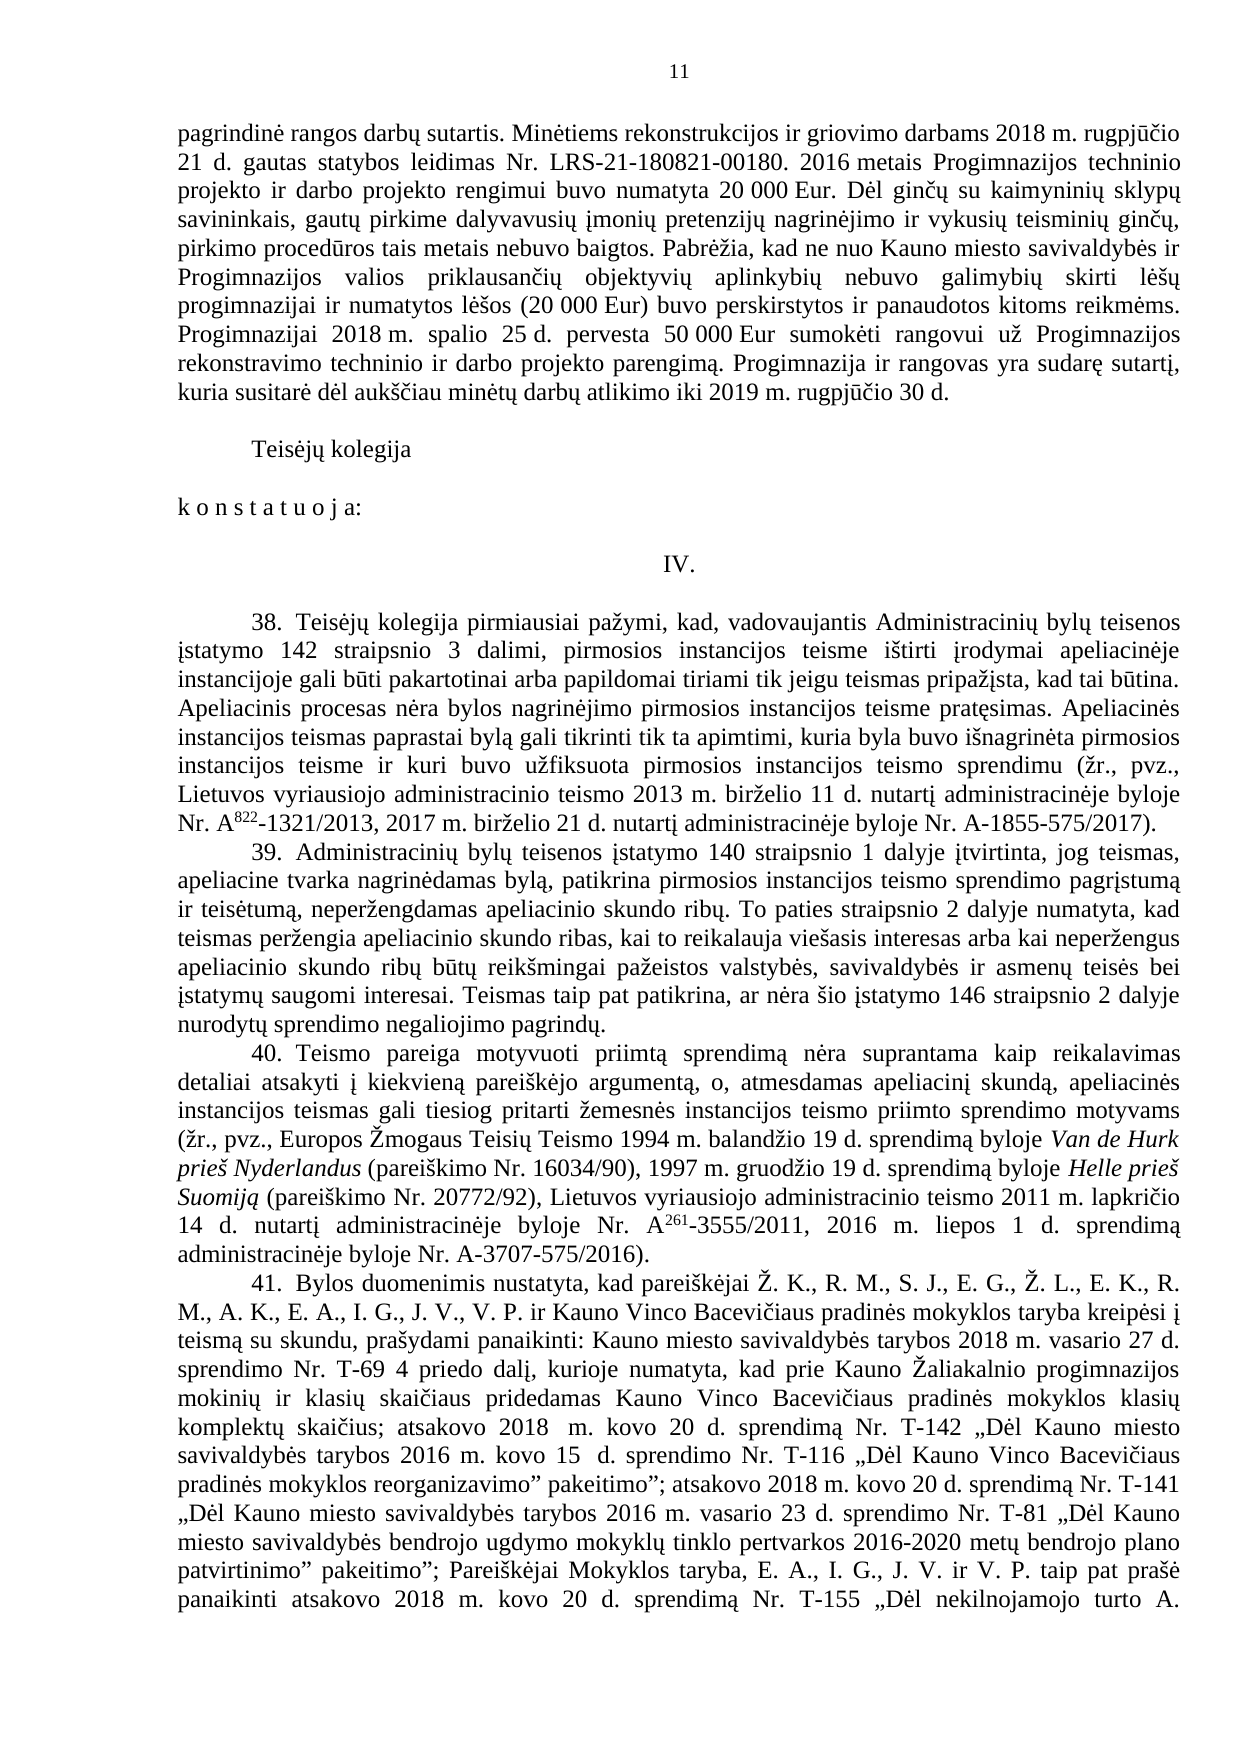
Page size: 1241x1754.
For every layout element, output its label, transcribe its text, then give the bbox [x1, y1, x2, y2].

text k o n s t a t u o j a: [177, 492, 1181, 521]
text 41. Bylos duomenimis nustatyta, kad pareiškėjai Ž. K., R. M., S. J., E. G., Ž. L., E. K., R. M., A. K., E. A., I. G., J. V., V. P. ir Kauno Vinco Bacevičiaus pradinės mokyklos taryba kreipėsi į teismą su skundu, prašydami panaikinti: Kauno miesto savivaldybės tarybos 2018 m. vasario 27 d. sprendimo Nr. T-69 4 priedo dalį, kurioje numatyta, kad prie Kauno Žaliakalnio progimnazijos mokinių ir klasių skaičiaus pridedamas Kauno Vinco Bacevičiaus pradinės mokyklos klasių komplektų skaičius; atsakovo 2018 m. kovo 20 d. sprendimą Nr. T-142 „Dėl Kauno miesto savivaldybės tarybos 2016 m. kovo 15 d. sprendimo Nr. T-116 „Dėl Kauno Vinco Bacevičiaus pradinės mokyklos reorganizavimo” pakeitimo”; atsakovo 2018 m. kovo 20 d. sprendimą Nr. T-141 „Dėl Kauno miesto savivaldybės tarybos 2016 m. vasario 23 d. sprendimo Nr. T-81 „Dėl Kauno miesto savivaldybės bendrojo ugdymo mokyklų tinklo pertvarkos 2016-2020 metų bendrojo plano patvirtinimo” pakeitimo”; Pareiškėjai Mokyklos taryba, E. A., I. G., J. V. ir V. P. taip pat prašė panaikinti atsakovo 2018 m. kovo 20 d. sprendimą Nr. T-155 „Dėl nekilnojamojo turto A. [177, 1268, 1181, 1613]
text 40. Teismo pareiga motyvuoti priimtą sprendimą nėra suprantama kaip reikalavimas detaliai atsakyti į kiekvieną pareiškėjo argumentą, o, atmesdamas apeliacinį skundą, apeliacinės instancijos teismas gali tiesiog pritarti žemesnės instancijos teismo priimto sprendimo motyvams (žr., pvz., Europos Žmogaus Teisių Teismo 1994 m. balandžio 19 d. sprendimą byloje Van de Hurk prieš Nyderlandus (pareiškimo Nr. 16034/90), 1997 m. gruodžio 19 d. sprendimą byloje Helle prieš Suomiją (pareiškimo Nr. 20772/92), Lietuvos vyriausiojo administracinio teismo 2011 m. lapkričio 14 d. nutartį administracinėje byloje Nr. A261-3555/2011, 2016 m. liepos 1 d. sprendimą administracinėje byloje Nr. A-3707-575/2016). [177, 1038, 1181, 1268]
text Teisėjų kolegija [251, 434, 1181, 463]
text IV. [177, 549, 1181, 578]
text pagrindinė rangos darbų sutartis. Minėtiems rekonstrukcijos ir griovimo darbams 2018 m. rugpjūčio 21 d. gautas statybos leidimas Nr. LRS-21-180821-00180. 2016 metais Progimnazijos techninio projekto ir darbo projekto rengimui buvo numatyta 20 000 Eur. Dėl ginčų su kaimyninių sklypų savininkais, gautų pirkime dalyvavusių įmonių pretenzijų nagrinėjimo ir vykusių teisminių ginčų, pirkimo procedūros tais metais nebuvo baigtos. Pabrėžia, kad ne nuo Kauno miesto savivaldybės ir Progimnazijos valios priklausančių objektyvių aplinkybių nebuvo galimybių skirti lėšų progimnazijai ir numatytos lėšos (20 000 Eur) buvo perskirstytos ir panaudotos kitoms reikmėms. Progimnazijai 2018 m. spalio 25 d. pervesta 50 000 Eur sumokėti rangovui už Progimnazijos rekonstravimo techninio ir darbo projekto parengimą. Progimnazija ir rangovas yra sudarę sutartį, kuria susitarė dėl aukščiau minėtų darbų atlikimo iki 2019 m. rugpjūčio 30 d. [177, 118, 1181, 406]
text 38. Teisėjų kolegija pirmiausiai pažymi, kad, vadovaujantis Administracinių bylų teisenos įstatymo 142 straipsnio 3 dalimi, pirmosios instancijos teisme ištirti įrodymai apeliacinėje instancijoje gali būti pakartotinai arba papildomai tiriami tik jeigu teismas pripažįsta, kad tai būtina. Apeliacinis procesas nėra bylos nagrinėjimo pirmosios instancijos teisme pratęsimas. Apeliacinės instancijos teismas paprastai bylą gali tikrinti tik ta apimtimi, kuria byla buvo išnagrinėta pirmosios instancijos teisme ir kuri buvo užfiksuota pirmosios instancijos teismo sprendimu (žr., pvz., Lietuvos vyriausiojo administracinio teismo 2013 m. birželio 11 d. nutartį administracinėje byloje Nr. A822-1321/2013, 2017 m. birželio 21 d. nutartį administracinėje byloje Nr. A-1855-575/2017). [177, 607, 1181, 837]
text 39. Administracinių bylų teisenos įstatymo 140 straipsnio 1 dalyje įtvirtinta, jog teismas, apeliacine tvarka nagrinėdamas bylą, patikrina pirmosios instancijos teismo sprendimo pagrįstumą ir teisėtumą, neperžengdamas apeliacinio skundo ribų. To paties straipsnio 2 dalyje numatyta, kad teismas peržengia apeliacinio skundo ribas, kai to reikalauja viešasis interesas arba kai neperžengus apeliacinio skundo ribų būtų reikšmingai pažeistos valstybės, savivaldybės ir asmenų teisės bei įstatymų saugomi interesai. Teismas taip pat patikrina, ar nėra šio įstatymo 146 straipsnio 2 dalyje nurodytų sprendimo negaliojimo pagrindų. [177, 837, 1181, 1038]
